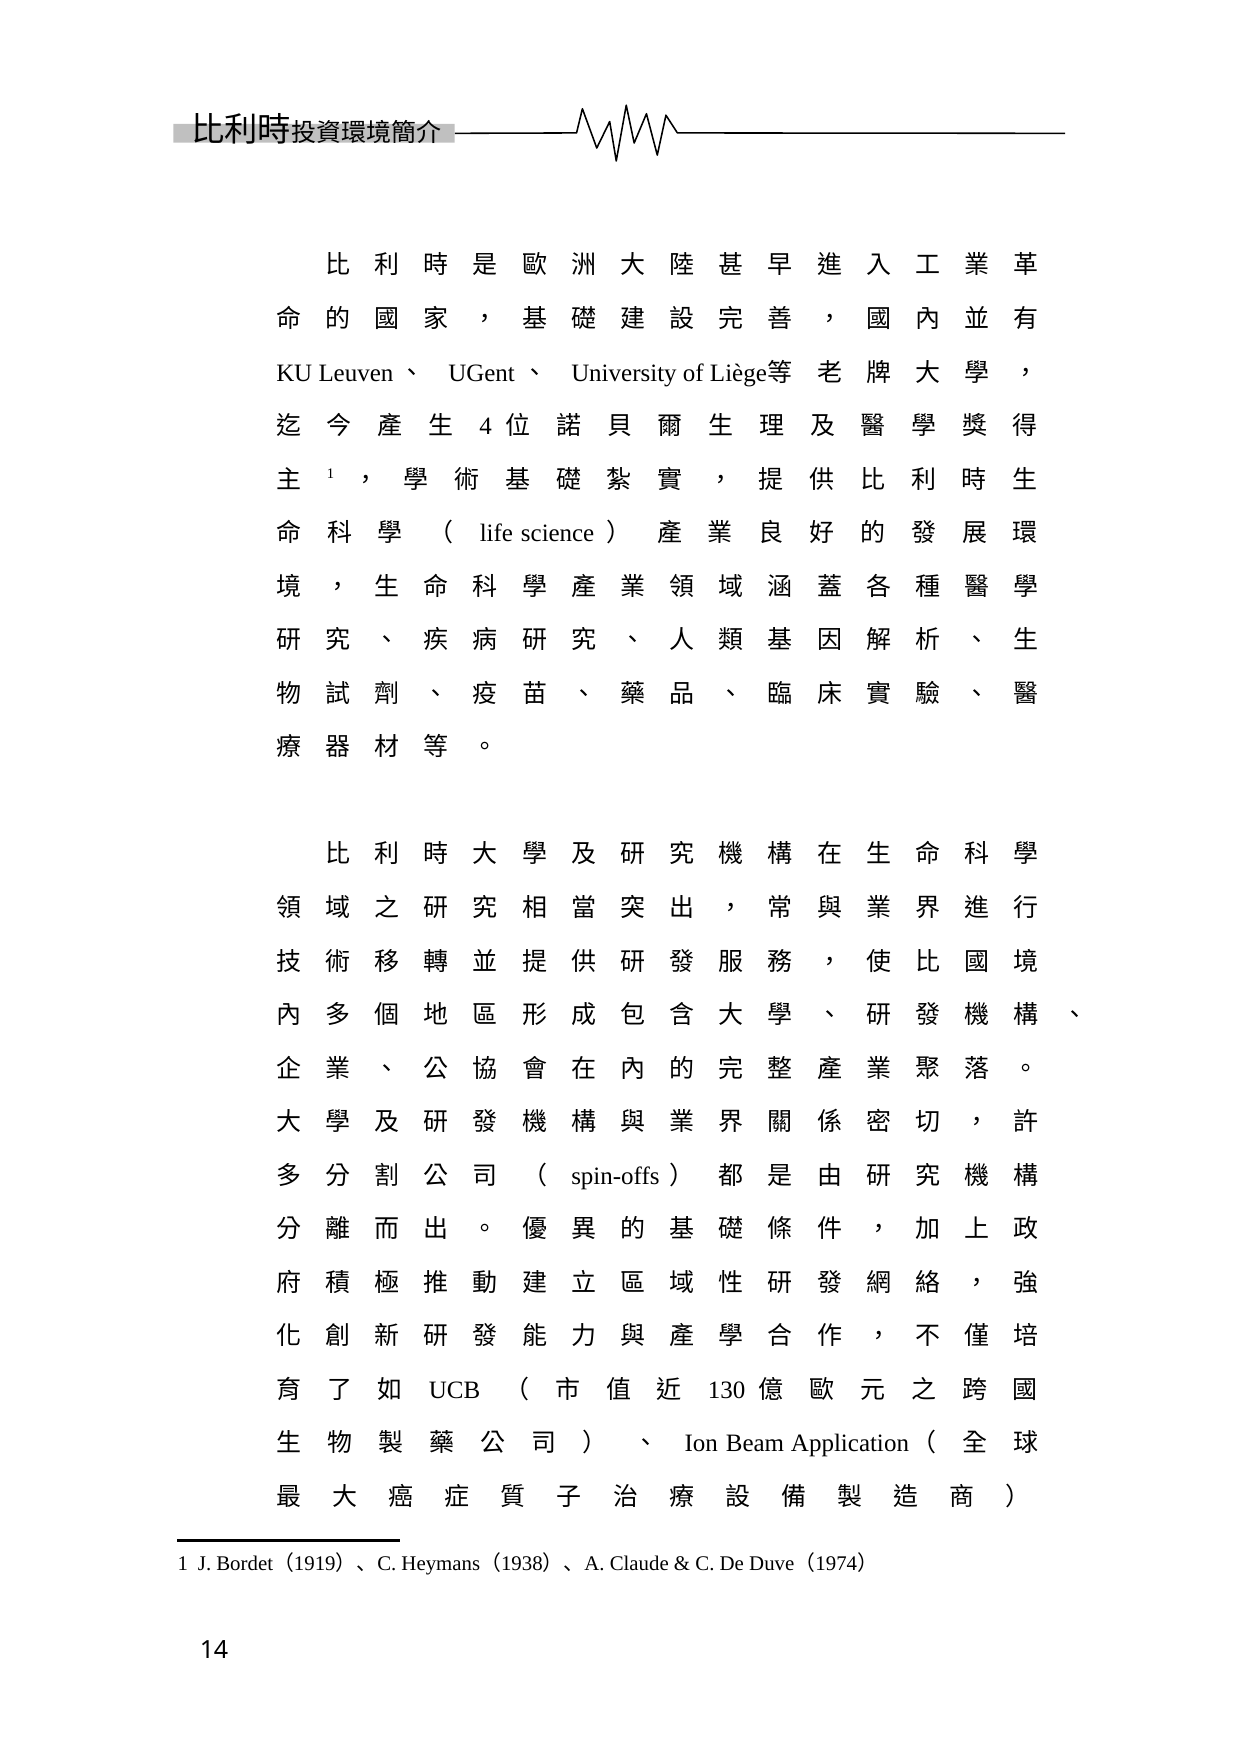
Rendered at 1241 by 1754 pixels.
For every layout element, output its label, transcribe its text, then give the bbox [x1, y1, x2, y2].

text 比利時大學及研究機構在生命科學領域之研究相當突出，常與業界進行技術移轉並提供研發服務，使比國境內多個地區形成包含大學、研發機構、企業、公協會在內的完整產業聚落。大學及研發機構與業界關係密切，許多分割公司（spin-offs）都是由研究機構分離而出。優異的基礎條件，加上政府積極推動建立區域性研發網絡，強化創新研發能力與產學合作，不僅培育了如UCB（市值近130億歐元之跨國生物製藥公司）、Ion Beam Application（全球最大癌症質子治療設備製造商）、Fagron（複方藥物製藥公司）、Galapagos（抗類風濕性關節炎）等國際知名企業，也吸引許多外國生命科學企業進駐，全球知名之大型龍頭企業如BASF、Baxter、Bayer、Glaxo Smith Kline Biologicals、Johnson & Johnson、Pfizer等皆在比利時設有研發或生產據點。 [276, 825, 1063, 1521]
text J. Bordet（1919）、C. Heymans（1938）、A. Claude & C. De Duve（1974） [177, 1547, 1063, 1577]
text 比利時是歐洲大陸甚早進入工業革命的國家，基礎建設完善，國內並有KU Leuven、UGent、University of Liège等老牌大學，迄今產生4位諾貝爾生理及醫學獎得主，學術基礎紮實，提供比利時生命科學（life science）產業良好的發展環境，生命科學產業領域涵蓋各種醫學研究、疾病研究、人類基因解析、生物試劑、疫苗、藥品、臨床實驗、醫療器材等。 [276, 236, 1063, 772]
